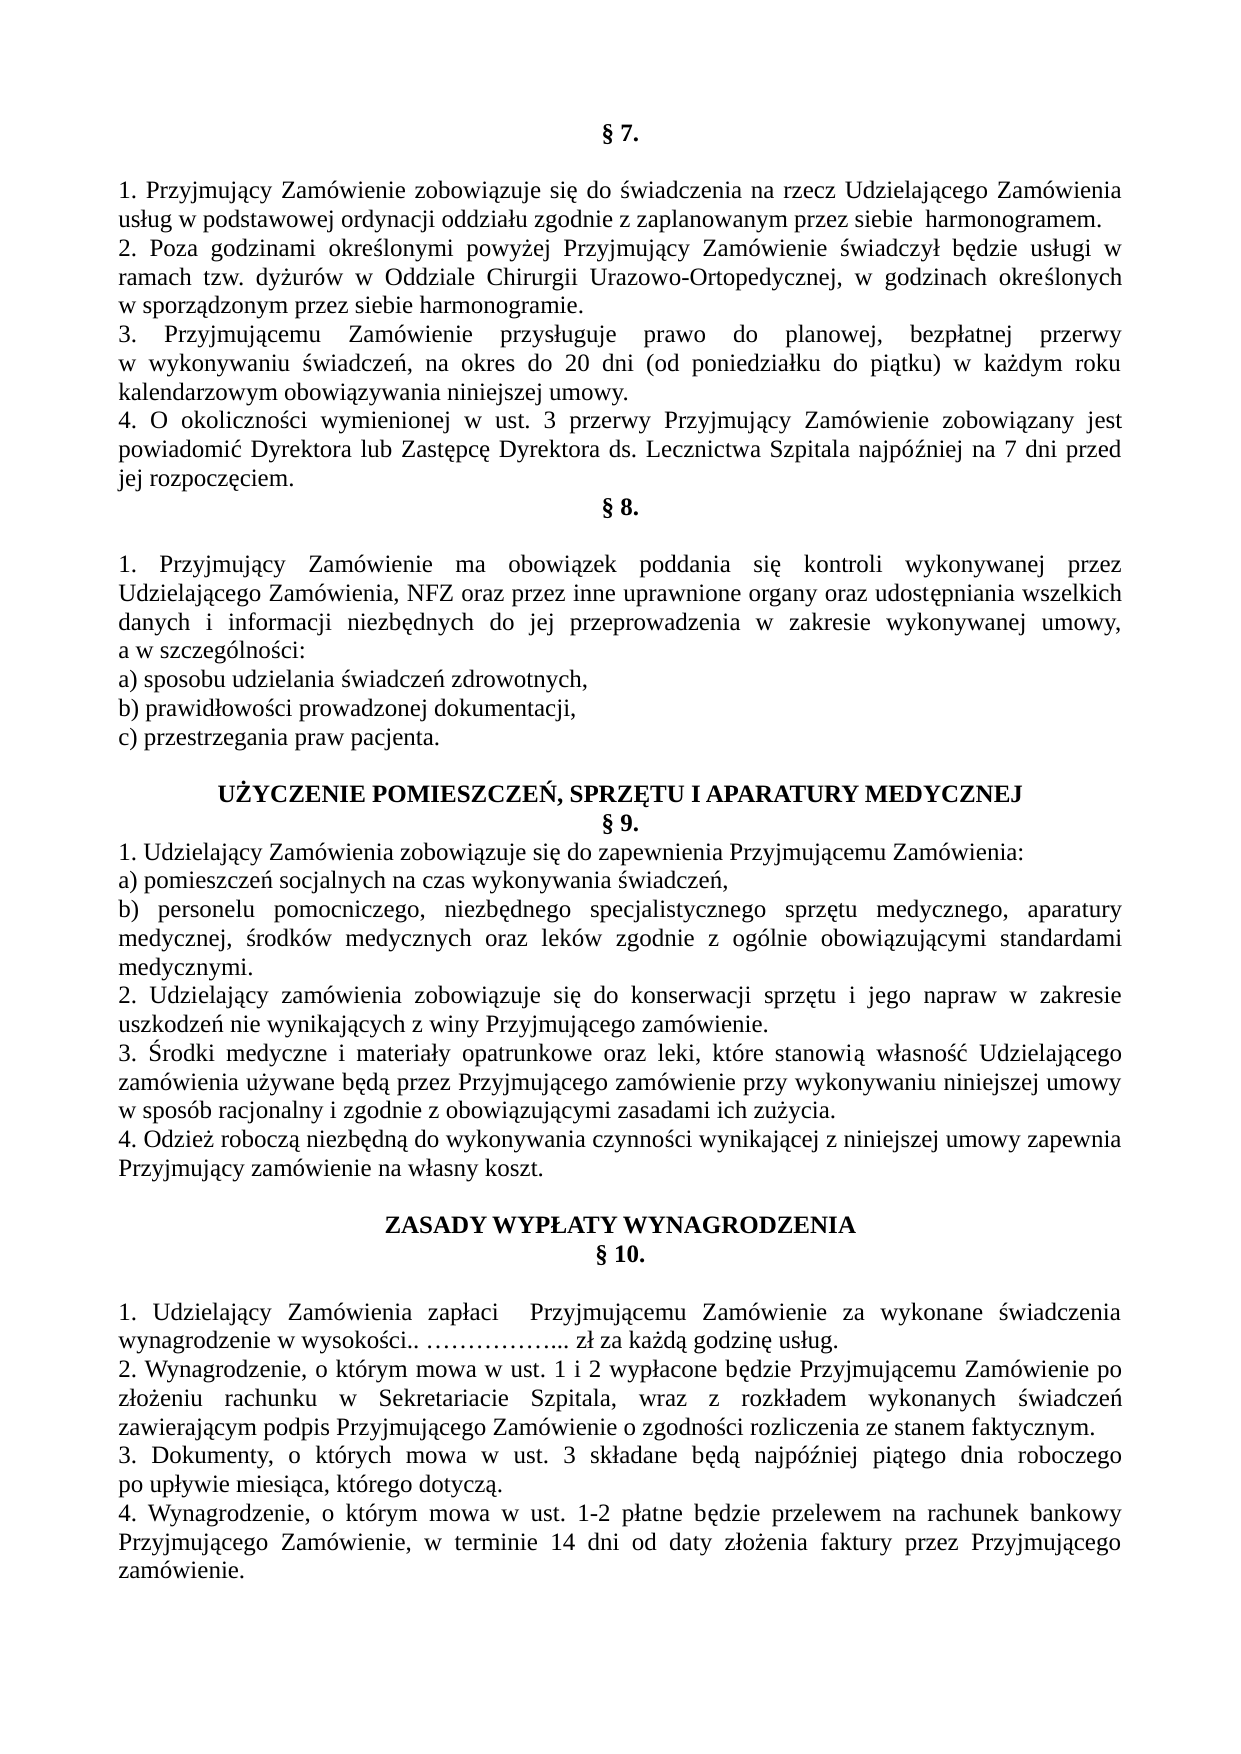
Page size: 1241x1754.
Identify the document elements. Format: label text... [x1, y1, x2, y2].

text a) sposobu udzielania świadczeń zdrowotnych, [118, 664, 1122, 693]
text 4. Wynagrodzenie, o którym mowa w ust. 1-2 płatne będzie przelewem na rachunek bankowy Przyjmującego Zamówienie, w terminie 14 dni od daty złożenia faktury przez Przyjmującego zamówienie. [118, 1498, 1122, 1584]
text 2. Poza godzinami określonymi powyżej Przyjmujący Zamówienie świadczył będzie usługi w ramach tzw. dyżurów w Oddziale Chirurgii Urazowo-Ortopedycznej, w godzinach określonych w sporządzonym przez siebie harmonogramie. [118, 233, 1122, 319]
text UŻYCZENIE POMIESZCZEŃ, SPRZĘTU I APARATURY MEDYCZNEJ [118, 779, 1122, 808]
text 1. Przyjmujący Zamówienie zobowiązuje się do świadczenia na rzecz Udzielającego Zamówienia usług w podstawowej ordynacji oddziału zgodnie z zaplanowanym przez siebie harmonogramem. [118, 176, 1122, 233]
text c) przestrzegania praw pacjenta. [118, 722, 1122, 751]
text § 10. [118, 1239, 1122, 1268]
text a) pomieszczeń socjalnych na czas wykonywania świadczeń, [118, 866, 1122, 894]
text 3. Przyjmującemu Zamówienie przysługuje prawo do planowej, bezpłatnej przerwy w wykonywaniu świadczeń, na okres do 20 dni (od poniedziałku do piątku) w każdym roku kalendarzowym obowiązywania niniejszej umowy. [118, 319, 1122, 406]
text 4. Odzież roboczą niezbędną do wykonywania czynności wynikającej z niniejszej umowy zapewnia Przyjmujący zamówienie na własny koszt. [118, 1124, 1122, 1182]
text 4. O okoliczności wymienionej w ust. 3 przerwy Przyjmujący Zamówienie zobowiązany jest powiadomić Dyrektora lub Zastępcę Dyrektora ds. Lecznictwa Szpitala najpóźniej na 7 dni przed jej rozpoczęciem. [118, 406, 1122, 492]
text 1. Udzielający Zamówienia zobowiązuje się do zapewnienia Przyjmującemu Zamówienia: [118, 837, 1122, 866]
text § 7. [118, 118, 1122, 147]
text 2. Udzielający zamówienia zobowiązuje się do konserwacji sprzętu i jego napraw w zakresie uszkodzeń nie wynikających z winy Przyjmującego zamówienie. [118, 981, 1122, 1038]
text 2. Wynagrodzenie, o którym mowa w ust. 1 i 2 wypłacone będzie Przyjmującemu Zamówienie po złożeniu rachunku w Sekretariacie Szpitala, wraz z rozkładem wykonanych świadczeń zawierającym podpis Przyjmującego Zamówienie o zgodności rozliczenia ze stanem faktycznym. [118, 1354, 1122, 1441]
text § 9. [118, 808, 1122, 837]
text § 8. [118, 492, 1122, 521]
text b) prawidłowości prowadzonej dokumentacji, [118, 693, 1122, 722]
text 1. Przyjmujący Zamówienie ma obowiązek poddania się kontroli wykonywanej przez Udzielającego Zamówienia, NFZ oraz przez inne uprawnione organy oraz udostępniania wszelkich danych i informacji niezbędnych do jej przeprowadzenia w zakresie wykonywanej umowy, a w szczególności: [118, 549, 1122, 664]
text 1. Udzielający Zamówienia zapłaci Przyjmującemu Zamówienie za wykonane świadczenia wynagrodzenie w wysokości.. ……………... zł za każdą godzinę usług. [118, 1297, 1122, 1354]
text b) personelu pomocniczego, niezbędnego specjalistycznego sprzętu medycznego, aparatury medycznej, środków medycznych oraz leków zgodnie z ogólnie obowiązującymi standardami medycznymi. [118, 894, 1122, 981]
text 3. Dokumenty, o których mowa w ust. 3 składane będą najpóźniej piątego dnia roboczego po upływie miesiąca, którego dotyczą. [118, 1441, 1122, 1498]
text ZASADY WYPŁATY WYNAGRODZENIA [118, 1211, 1122, 1239]
text 3. Środki medyczne i materiały opatrunkowe oraz leki, które stanowią własność Udzielającego zamówienia używane będą przez Przyjmującego zamówienie przy wykonywaniu niniejszej umowy w sposób racjonalny i zgodnie z obowiązującymi zasadami ich zużycia. [118, 1038, 1122, 1124]
